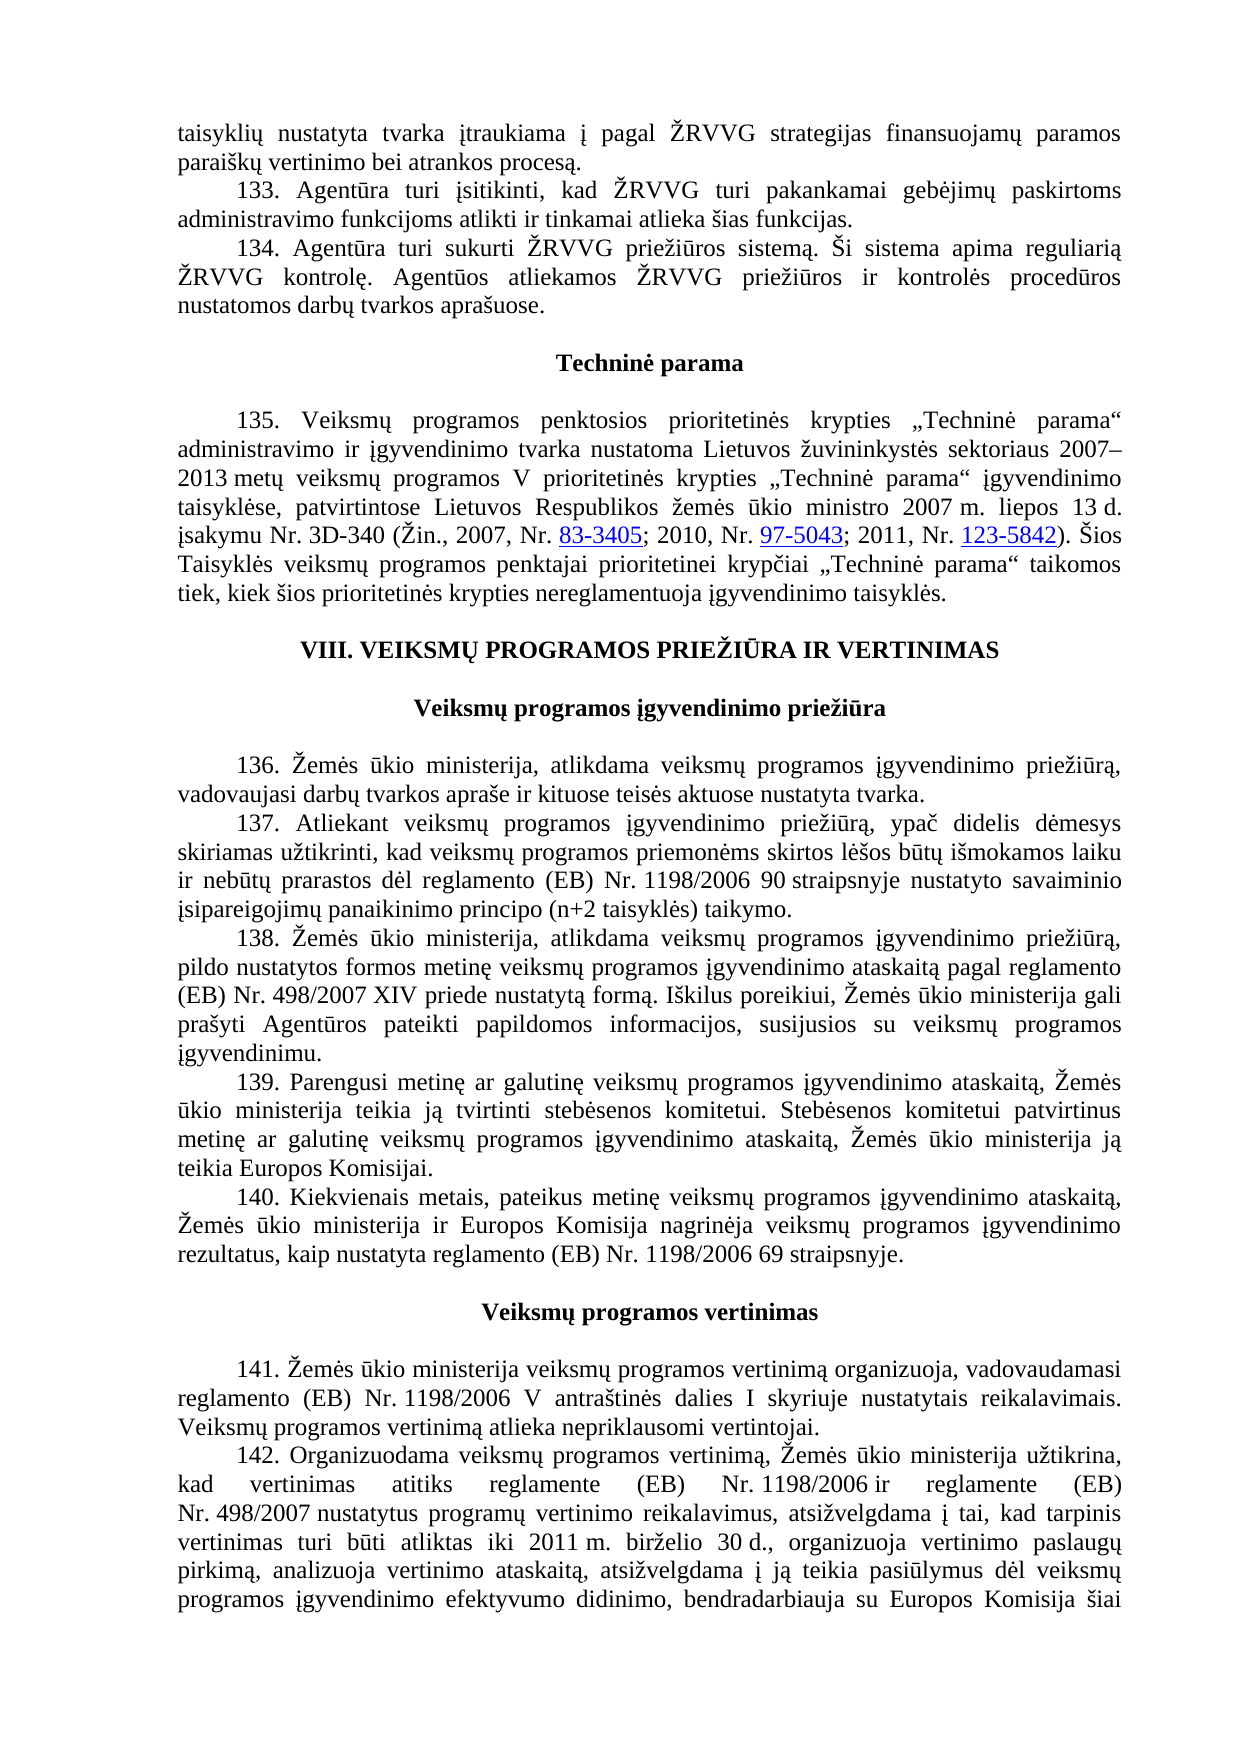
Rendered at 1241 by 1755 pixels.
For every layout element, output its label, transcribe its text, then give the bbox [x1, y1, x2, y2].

text 140. Kiekvienais metais, pateikus metinę veiksmų programos įgyvendinimo ataskaitą, Žemės ūkio ministerija ir Europos Komisija nagrinėja veiksmų programos įgyvendinimo rezultatus, kaip nustatyta reglamento (EB) Nr. 1198/2006 69 straipsnyje. [177, 1182, 1122, 1268]
text VIII. VEIKSMŲ PROGRAMOS priežiūra ir vertinimas [177, 636, 1122, 664]
text 139. Parengusi metinę ar galutinę veiksmų programos įgyvendinimo ataskaitą, Žemės ūkio ministerija teikia ją tvirtinti stebėsenos komitetui. Stebėsenos komitetui patvirtinus metinę ar galutinę veiksmų programos įgyvendinimo ataskaitą, Žemės ūkio ministerija ją teikia Europos Komisijai. [177, 1067, 1122, 1182]
text 134. Agentūra turi sukurti ŽRVVG priežiūros sistemą. Ši sistema apima reguliarią ŽRVVG kontrolę. Agentūos atliekamos ŽRVVG priežiūros ir kontrolės procedūros nustatomos darbų tvarkos aprašuose. [177, 233, 1122, 319]
text taisyklių nustatyta tvarka įtraukiama į pagal ŽRVVG strategijas finansuojamų paramos paraiškų vertinimo bei atrankos procesą. [177, 118, 1122, 176]
text 142. Organizuodama veiksmų programos vertinimą, Žemės ūkio ministerija užtikrina, kad vertinimas atitiks reglamente (EB) Nr. 1198/2006 ir reglamente (EB) Nr. 498/2007 nustatytus programų vertinimo reikalavimus, atsižvelgdama į tai, kad tarpinis vertinimas turi būti atliktas iki 2011 m. birželio 30 d., organizuoja vertinimo paslaugų pirkimą, analizuoja vertinimo ataskaitą, atsižvelgdama į ją teikia pasiūlymus dėl veiksmų programos įgyvendinimo efektyvumo didinimo, bendradarbiauja su Europos Komisija šiai [177, 1441, 1122, 1613]
text 133. Agentūra turi įsitikinti, kad ŽRVVG turi pakankamai gebėjimų paskirtoms administravimo funkcijoms atlikti ir tinkamai atlieka šias funkcijas. [177, 176, 1122, 233]
text Techninė parama [177, 348, 1122, 377]
text 135. Veiksmų programos penktosios prioritetinės krypties „Techninė parama“ administravimo ir įgyvendinimo tvarka nustatoma Lietuvos žuvininkystės sektoriaus 2007–2013 metų veiksmų programos V prioritetinės krypties „Techninė parama“ įgyvendinimo taisyklėse, patvirtintose Lietuvos Respublikos žemės ūkio ministro 2007 m. liepos 13 d. įsakymu Nr. 3D-340 (Žin., 2007, Nr. 83-3405; 2010, Nr. 97-5043; 2011, Nr. 123-5842). Šios Taisyklės veiksmų programos penktajai prioritetinei krypčiai „Techninė parama“ taikomos tiek, kiek šios prioritetinės krypties nereglamentuoja įgyvendinimo taisyklės. [177, 406, 1122, 607]
text 136. Žemės ūkio ministerija, atlikdama veiksmų programos įgyvendinimo priežiūrą, vadovaujasi darbų tvarkos apraše ir kituose teisės aktuose nustatyta tvarka. [177, 751, 1122, 808]
text 137. Atliekant veiksmų programos įgyvendinimo priežiūrą, ypač didelis dėmesys skiriamas užtikrinti, kad veiksmų programos priemonėms skirtos lėšos būtų išmokamos laiku ir nebūtų prarastos dėl reglamento (EB) Nr. 1198/2006 90 straipsnyje nustatyto savaiminio įsipareigojimų panaikinimo principo (n+2 taisyklės) taikymo. [177, 808, 1122, 923]
text 141. Žemės ūkio ministerija veiksmų programos vertinimą organizuoja, vadovaudamasi reglamento (EB) Nr. 1198/2006 V antraštinės dalies I skyriuje nustatytais reikalavimais. Veiksmų programos vertinimą atlieka nepriklausomi vertintojai. [177, 1354, 1122, 1441]
text Veiksmų programos vertinimas [177, 1297, 1122, 1326]
text Veiksmų programos įgyvendinimo priežiūra [177, 693, 1122, 722]
text 138. Žemės ūkio ministerija, atlikdama veiksmų programos įgyvendinimo priežiūrą, pildo nustatytos formos metinę veiksmų programos įgyvendinimo ataskaitą pagal reglamento (EB) Nr. 498/2007 XIV priede nustatytą formą. Iškilus poreikiui, Žemės ūkio ministerija gali prašyti Agentūros pateikti papildomos informacijos, susijusios su veiksmų programos įgyvendinimu. [177, 923, 1122, 1067]
